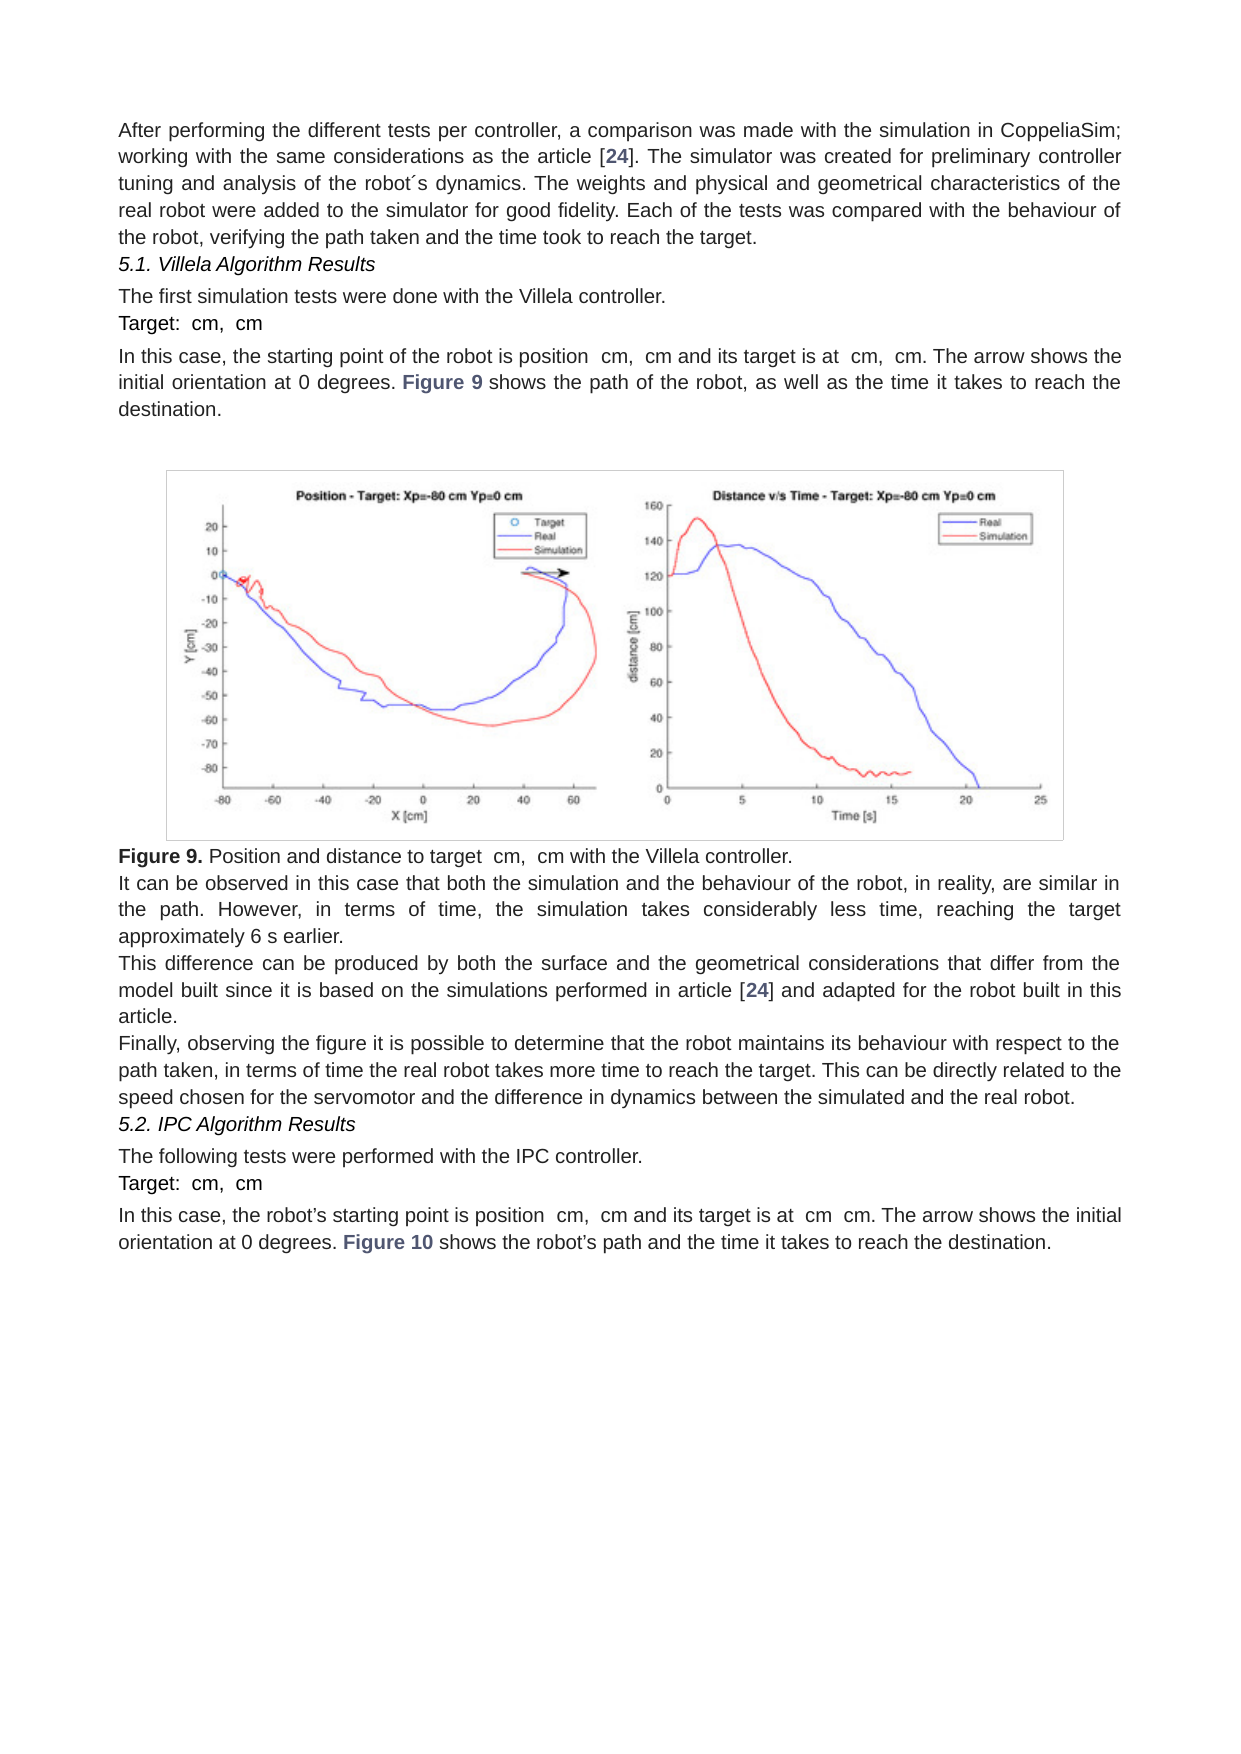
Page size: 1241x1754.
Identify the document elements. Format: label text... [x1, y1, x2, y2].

text Finally, observing the figure it is possible to determine that the robot maintains its behaviour with respect to the path taken, in terms of time the real robot takes more time to reach the target. This can be directly related to the speed chosen for the servomotor and the difference in dynamics between the simulated and the real robot. [118, 1032, 1122, 1108]
text In this case, the robot’s starting point is position cm, cm and its target is at cm cm. The arrow shows the initial orientation at 0 degrees. Figure 10 shows the robot’s path and the time it takes to reach the destination. [118, 1204, 1122, 1254]
text The first simulation tests were done with the Villela controller. [118, 284, 1122, 308]
text After performing the different tests per controller, a comparison was made with the simulation in CoppeliaSim; working with the same considerations as the article [24]. The simulator was created for preliminary controller tuning and analysis of the robot´s dynamics. The weights and physical and geometrical characteristics of the real robot were added to the simulator for good fidelity. Each of the tests was compared with the behaviour of the robot, verifying the path taken and the time took to reach the target. [118, 118, 1122, 248]
text This difference can be produced by both the surface and the geometrical considerations that differ from the model built since it is based on the simulations performed in article [24] and adapted for the robot built in this article. [118, 951, 1122, 1028]
text In this case, the starting point of the robot is position cm, cm and its target is at cm, cm. The arrow shows the initial orientation at 0 degrees. Figure 9 shows the path of the robot, as well as the time it takes to reach the destination. [118, 344, 1122, 421]
subtitle 5.1. Villela Algorithm Results [118, 252, 1122, 275]
subtitle Target: cm, cm [118, 1171, 1122, 1194]
picture [178, 482, 1051, 828]
text Figure 9. Position and distance to target cm, cm with the Villela controller. [118, 844, 1122, 867]
subtitle Target: cm, cm [118, 311, 1122, 335]
text It can be observed in this case that both the simulation and the behaviour of the robot, in reality, are similar in the path. However, in terms of time, the simulation takes considerably less time, reaching the target approximately 6 s earlier. [118, 871, 1122, 948]
subtitle 5.2. IPC Algorithm Results [118, 1112, 1122, 1135]
text The following tests were performed with the IPC controller. [118, 1144, 1122, 1168]
